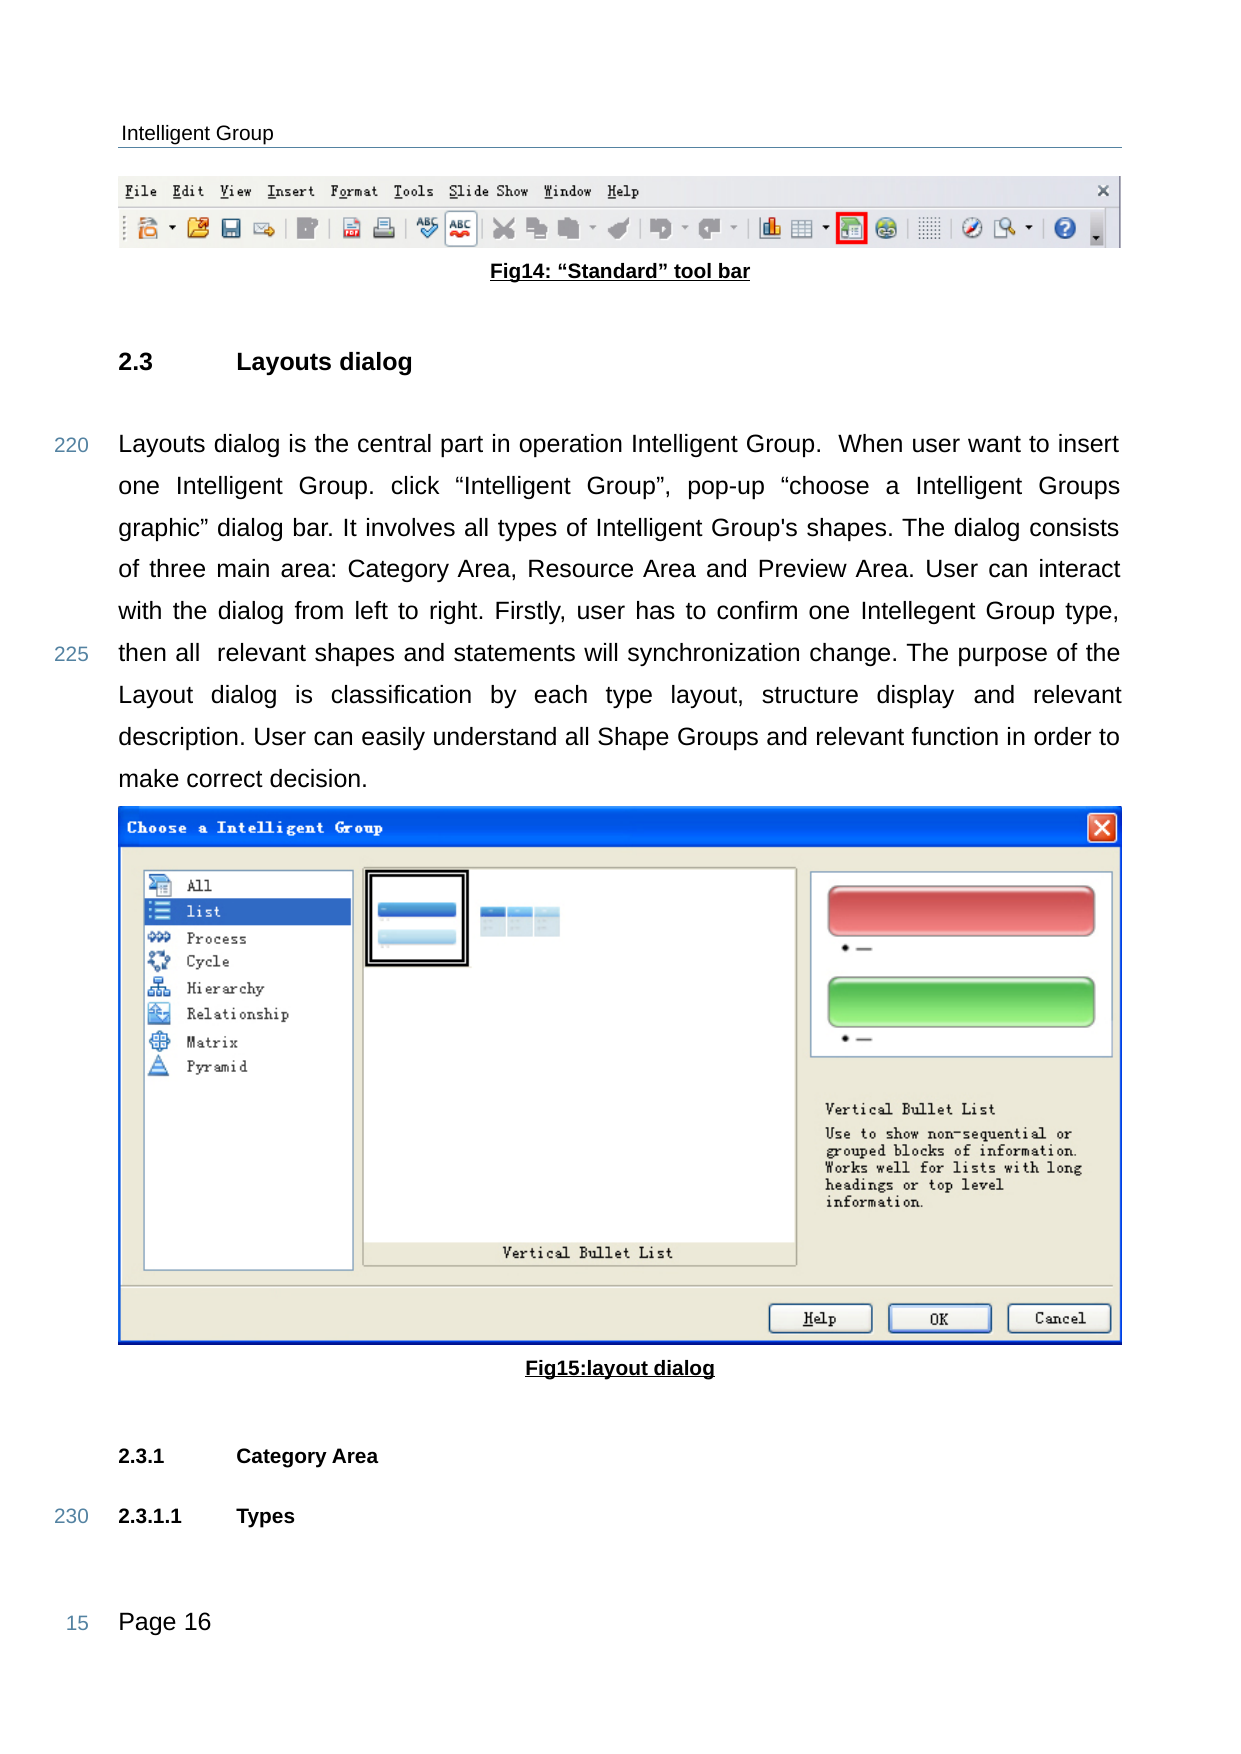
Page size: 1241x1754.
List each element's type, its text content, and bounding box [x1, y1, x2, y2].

subtitle Category Area [118, 1445, 1122, 1468]
text Fig14: “Standard” tool bar [118, 248, 1122, 283]
subtitle Types [118, 1505, 1122, 1528]
text Layouts dialog is the central part in operation Intelligent Group. When user want to insert one Intelligent Group. click “Intelligent Group”, pop-up “choose a Intelligent Groups graphic” dialog bar. It involves all types of Intelligent Group's shapes. The dialog consists of three main area: Category Area, Resource Area and Preview Area. User can interact with the dialog from left to right. Firstly, user has to confirm one Intellegent Group type, then all relevant shapes and statements will synchronization change. The purpose of the Layout dialog is classification by each type layout, structure display and relevant description. User can easily understand all Shape Groups and relevant function in order to make correct decision. [118, 430, 1122, 793]
text Fig15:layout dialog [118, 1345, 1122, 1379]
subtitle Layouts dialog [118, 348, 1122, 376]
